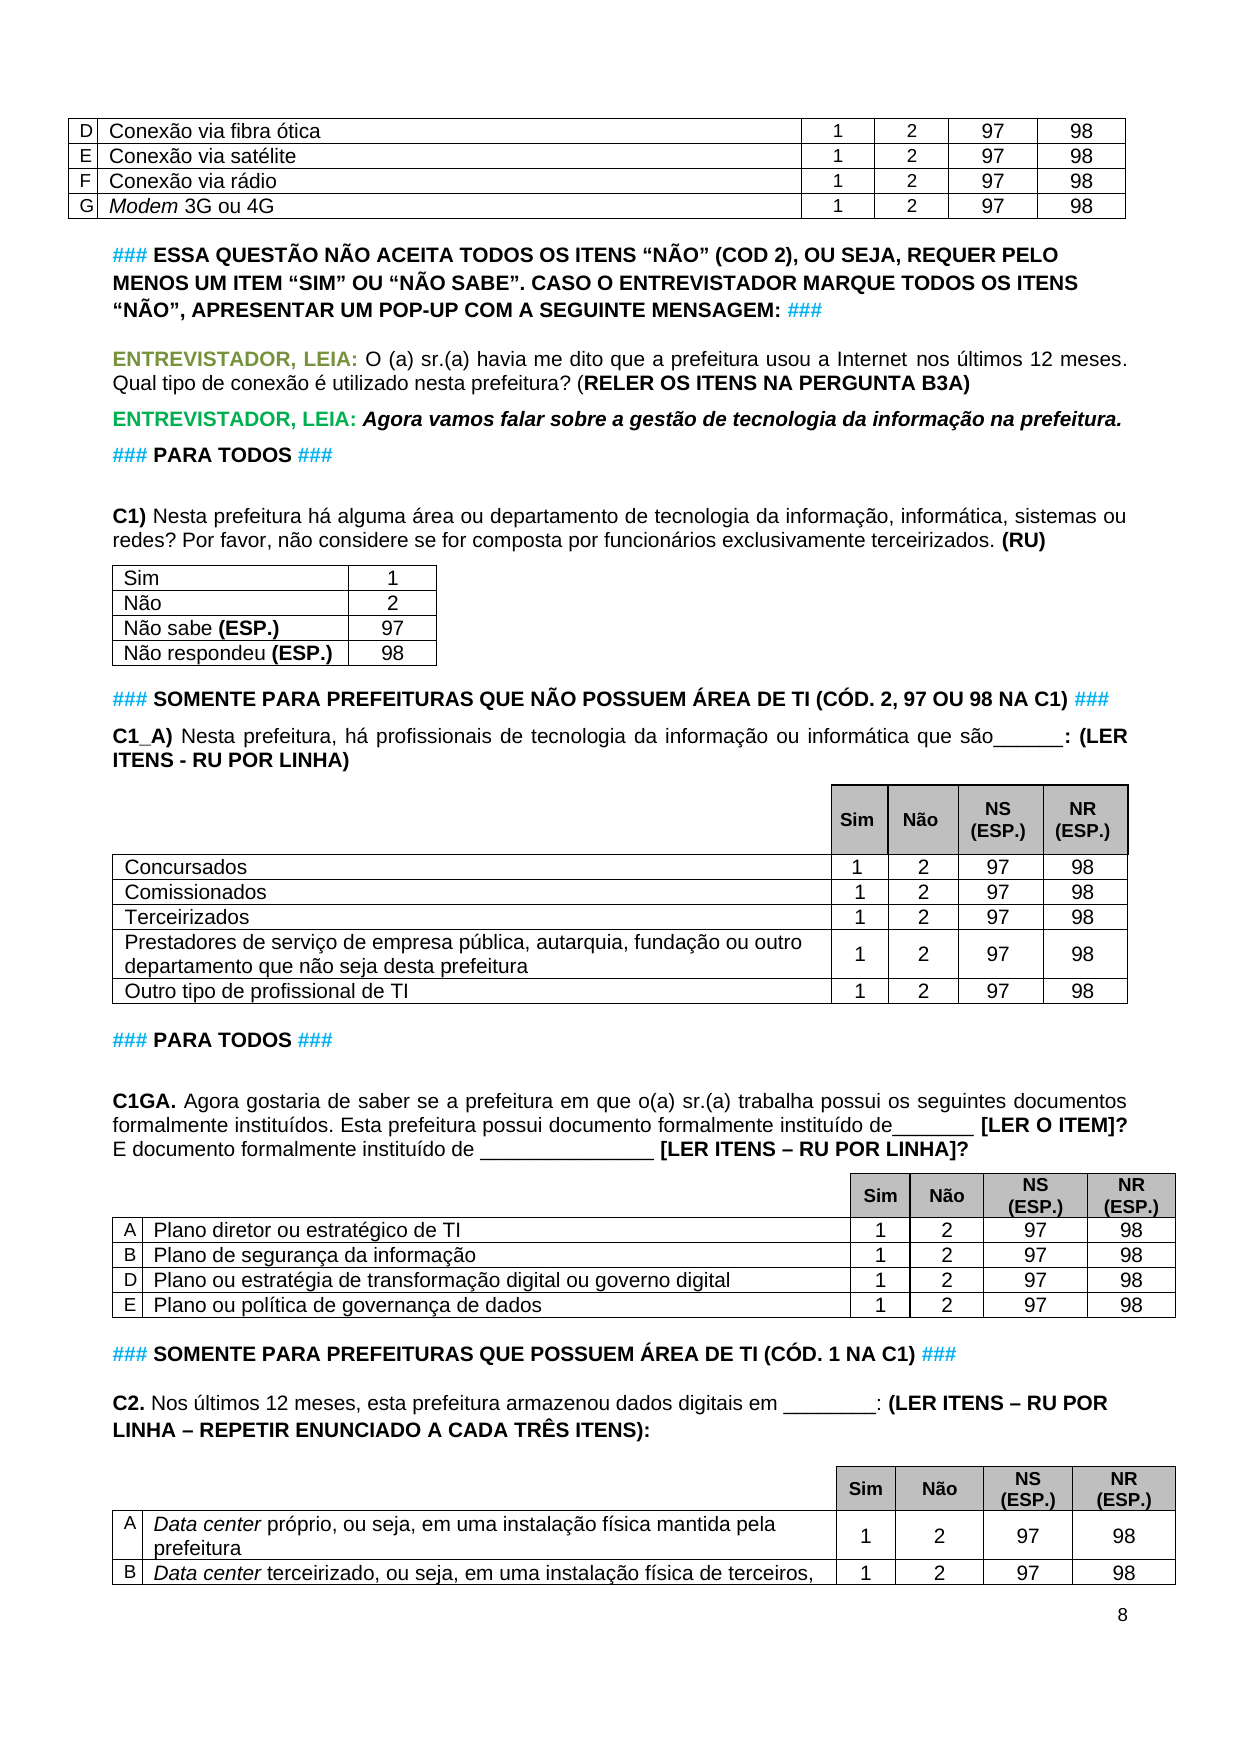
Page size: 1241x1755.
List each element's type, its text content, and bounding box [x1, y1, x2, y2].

table_cell 97 [984, 1560, 1072, 1584]
table_cell 1 [837, 1511, 895, 1559]
table_cell F [69, 169, 97, 193]
table_cell 98 [1088, 1293, 1175, 1317]
table_cell 98 [1044, 905, 1127, 929]
table_cell 98 [1088, 1218, 1175, 1242]
table_cell Não respondeu (ESP.) [113, 641, 348, 664]
table_cell 98 [349, 641, 436, 664]
table_cell D [113, 1268, 142, 1292]
table_header NS (ESP.) [959, 786, 1043, 854]
table_cell 1 [851, 1293, 909, 1317]
text ### SOMENTE PARA PREFEITURAS QUE NÃO POSSUEM ÁREA DE TI (CÓD. 2, 97 OU 98 NA C1) ### [112, 687, 1128, 711]
table_cell 2 [911, 1243, 983, 1267]
table_header NR (ESP.) [1073, 1467, 1175, 1510]
table_cell 2 [349, 591, 436, 614]
table_cell 2 [875, 119, 948, 143]
table_header [113, 1173, 850, 1217]
text ENTREVISTADOR, LEIA: O (a) sr.(a) havia me dito que a prefeitura usou a Internet nos últimos 12 meses. Qual tipo de conexão é utilizado nesta prefeitura? (RELER OS ITENS NA PERGUNTA B3A) [112, 346, 1128, 394]
table_cell 2 [875, 194, 948, 218]
table_header [113, 784, 831, 854]
table_cell 97 [984, 1293, 1087, 1317]
table_cell 98 [1044, 979, 1127, 1003]
table_cell 1 [832, 880, 888, 904]
table_header Sim [113, 566, 348, 589]
table_cell 1 [851, 1268, 909, 1292]
table_cell 1 [832, 855, 888, 879]
table_header NS (ESP.) [984, 1174, 1087, 1217]
text C1) Nesta prefeitura há alguma área ou departamento de tecnologia da informação, informática, sistemas ou redes? Por favor, não considere se for composta por funcionários exclusivamente terceirizados. (RU) [112, 504, 1128, 552]
table_cell 2 [896, 1511, 983, 1559]
table_cell 2 [911, 1268, 983, 1292]
table_cell Não sabe (ESP.) [113, 616, 348, 639]
table_header Sim [851, 1174, 909, 1217]
table_cell 2 [889, 880, 958, 904]
table_cell 1 [832, 979, 888, 1003]
table_cell 97 [949, 194, 1037, 218]
table_cell 1 [851, 1218, 909, 1242]
table_cell B [113, 1560, 142, 1584]
table_cell 97 [959, 930, 1043, 978]
table_cell 97 [984, 1268, 1087, 1292]
table_cell Modem 3G ou 4G [98, 194, 801, 218]
table_cell 97 [984, 1218, 1087, 1242]
table_cell 98 [1088, 1268, 1175, 1292]
table_cell D [69, 119, 97, 143]
table_cell 2 [889, 979, 958, 1003]
table_cell 1 [851, 1243, 909, 1267]
table_cell 98 [1038, 194, 1125, 218]
table_header Sim [832, 786, 887, 854]
table_cell Conexão via fibra ótica [98, 119, 801, 143]
table_cell 1 [832, 905, 888, 929]
table_cell Plano de segurança da informação [143, 1243, 850, 1267]
table_cell B [113, 1243, 142, 1267]
table_header [113, 1466, 836, 1510]
table_cell Plano ou estratégia de transformação digital ou governo digital [143, 1268, 850, 1292]
table_cell 97 [949, 169, 1037, 193]
table_cell 1 [802, 169, 874, 193]
table_cell 98 [1044, 880, 1127, 904]
table_cell 97 [959, 905, 1043, 929]
table_cell Terceirizados [113, 905, 831, 929]
text ### SOMENTE PARA PREFEITURAS QUE POSSUEM ÁREA DE TI (CÓD. 1 NA C1) ### [112, 1342, 1128, 1366]
table_cell 2 [875, 169, 948, 193]
table_header NR (ESP.) [1044, 786, 1127, 854]
table_cell Plano ou política de governança de dados [143, 1293, 850, 1317]
table_cell 1 [802, 194, 874, 218]
table_cell A [113, 1218, 142, 1242]
table_cell G [69, 194, 97, 218]
table_header Sim [837, 1467, 895, 1510]
table_cell 98 [1038, 119, 1125, 143]
table_cell 98 [1073, 1560, 1175, 1584]
table_cell 1 [802, 119, 874, 143]
table_cell 97 [959, 979, 1043, 1003]
table_cell 2 [889, 930, 958, 978]
table_cell Comissionados [113, 880, 831, 904]
text C1GA. Agora gostaria de saber se a prefeitura em que o(a) sr.(a) trabalha possui os seguintes documentos formalmente instituídos. Esta prefeitura possui documento formalmente instituído de_______ [LER O ITEM]? E documento formalmente instituído de _______________ [LER ITENS – RU POR LINHA]? [112, 1088, 1128, 1160]
table_cell 97 [959, 880, 1043, 904]
table_cell Conexão via satélite [98, 144, 801, 168]
table_cell Não [113, 591, 348, 614]
table_header 1 [349, 566, 436, 589]
table_cell 97 [984, 1243, 1087, 1267]
table_cell 1 [802, 144, 874, 168]
text ### PARA TODOS ### [112, 1028, 1128, 1052]
table_cell Prestadores de serviço de empresa pública, autarquia, fundação ou outro departamento que não seja desta prefeitura [113, 930, 831, 978]
table_cell 2 [889, 905, 958, 929]
table_cell 2 [889, 855, 958, 879]
table_cell 97 [949, 119, 1037, 143]
table_cell Data center próprio, ou seja, em uma instalação física mantida pela prefeitura [143, 1511, 836, 1559]
table_cell Plano diretor ou estratégico de TI [143, 1218, 850, 1242]
table_cell 2 [911, 1218, 983, 1242]
table_cell E [69, 144, 97, 168]
table_cell 2 [875, 144, 948, 168]
table_cell 2 [911, 1293, 983, 1317]
table_cell 98 [1038, 169, 1125, 193]
table_header Não [889, 786, 958, 854]
table_header NR (ESP.) [1088, 1174, 1175, 1217]
text ### PARA TODOS ### [112, 443, 1128, 467]
table_cell 1 [832, 930, 888, 978]
table_header Não [911, 1174, 983, 1217]
table_cell A [113, 1511, 142, 1559]
table_cell 98 [1088, 1243, 1175, 1267]
table_cell Conexão via rádio [98, 169, 801, 193]
table_cell Outro tipo de profissional de TI [113, 979, 831, 1003]
table_cell 97 [959, 855, 1043, 879]
table_cell 98 [1044, 930, 1127, 978]
table_cell 97 [349, 616, 436, 639]
table_cell Concursados [113, 855, 831, 879]
text ### ESSA QUESTÃO NÃO ACEITA TODOS OS ITENS “NÃO” (COD 2), OU SEJA, REQUER PELO MENOS UM ITEM “SIM” OU “NÃO SABE”. CASO O ENTREVISTADOR MARQUE TODOS OS ITENS “NÃO”, APRESENTAR UM POP-UP COM A SEGUINTE MENSAGEM: ### [112, 243, 1128, 322]
table_cell Data center terceirizado, ou seja, em uma instalação física de terceiros, [143, 1560, 836, 1584]
table_cell E [113, 1293, 142, 1317]
text C2. Nos últimos 12 meses, esta prefeitura armazenou dados digitais em ________: (LER ITENS – RU POR LINHA – REPETIR ENUNCIADO A CADA TRÊS ITENS): [112, 1390, 1128, 1442]
table_cell 97 [949, 144, 1037, 168]
text ENTREVISTADOR, LEIA: Agora vamos falar sobre a gestão de tecnologia da informação na prefeitura. [112, 407, 1128, 431]
table_cell 98 [1038, 144, 1125, 168]
table_header NS (ESP.) [984, 1467, 1072, 1510]
table_cell 98 [1073, 1511, 1175, 1559]
table_header Não [896, 1467, 983, 1510]
table_cell 1 [837, 1560, 895, 1584]
text C1_A) Nesta prefeitura, há profissionais de tecnologia da informação ou informática que são______: (LER ITENS - RU POR LINHA) [112, 724, 1128, 772]
table_cell 98 [1044, 855, 1127, 879]
table_cell 2 [896, 1560, 983, 1584]
table_cell 97 [984, 1511, 1072, 1559]
